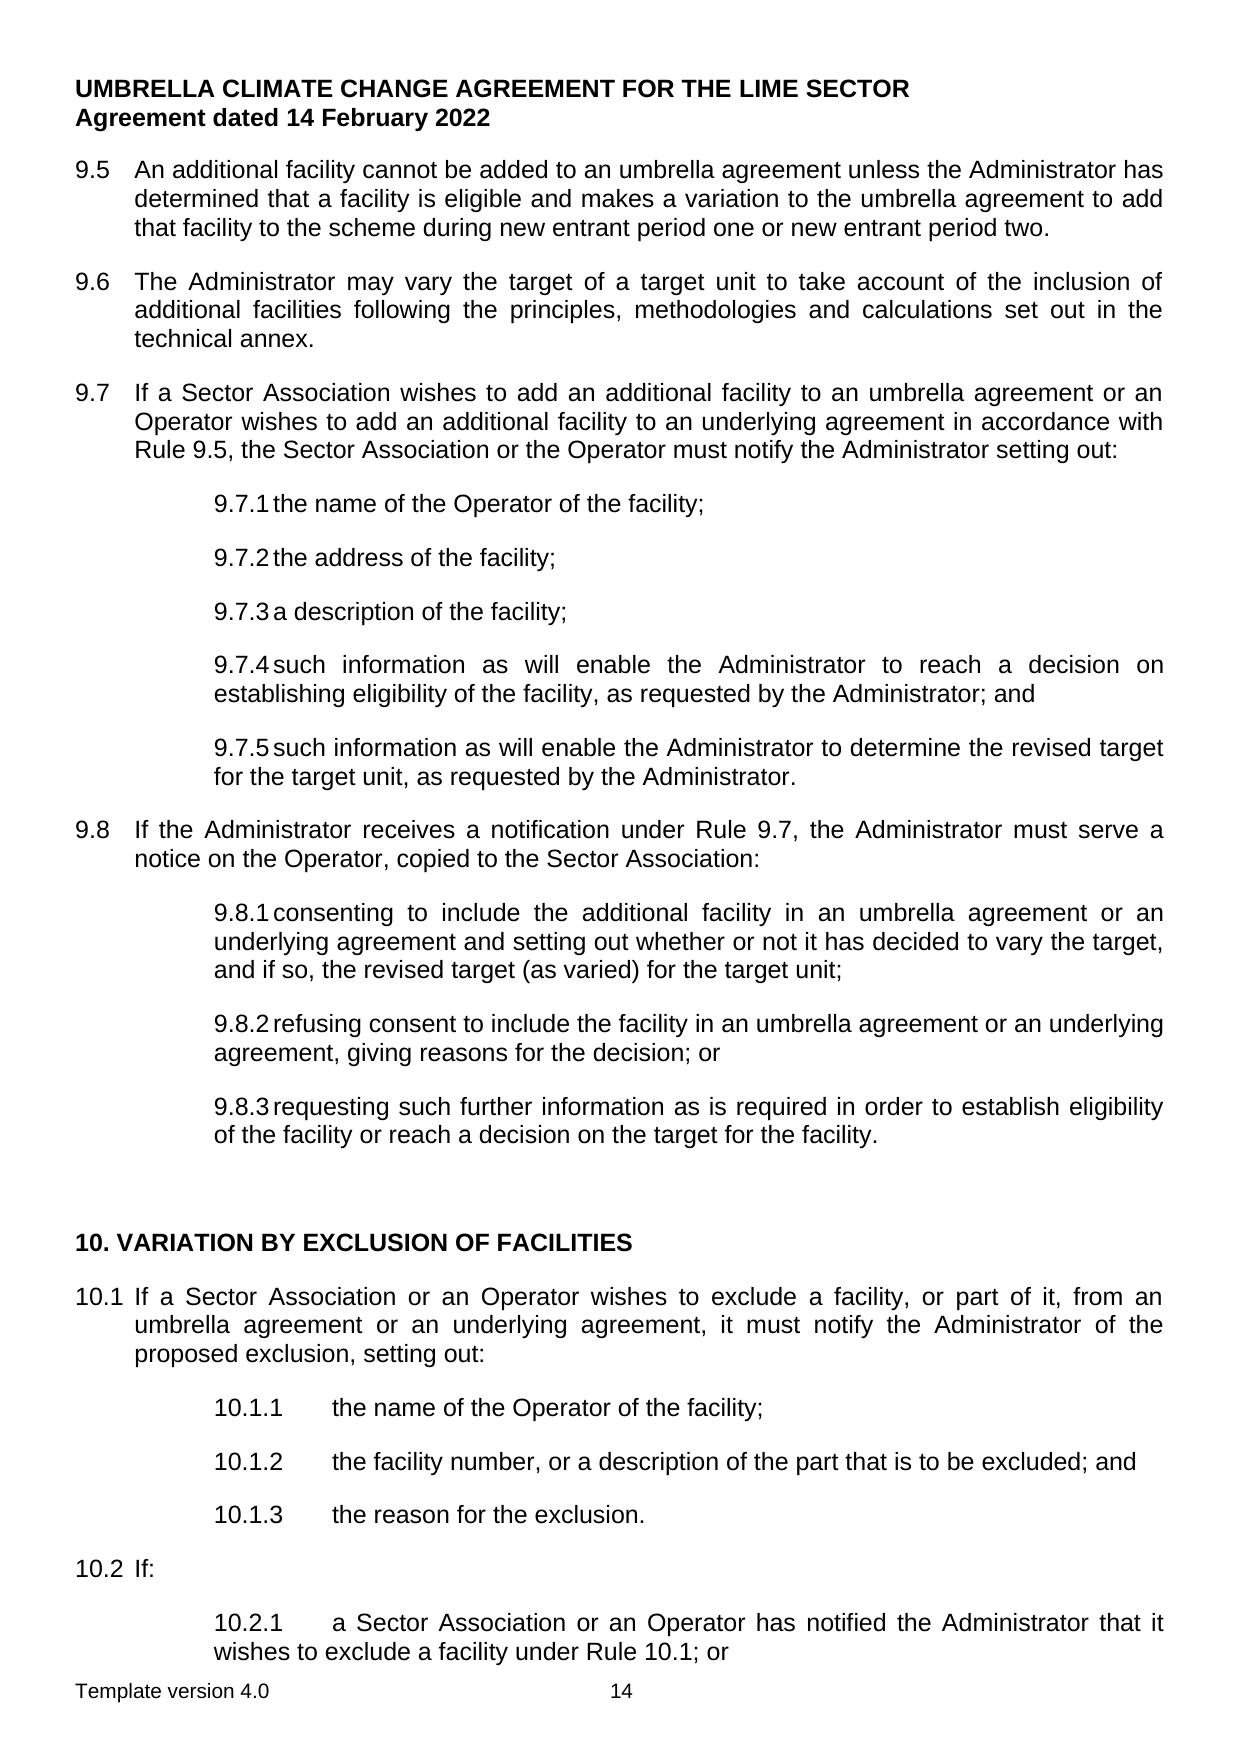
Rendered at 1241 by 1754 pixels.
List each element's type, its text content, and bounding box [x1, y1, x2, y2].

list consenting to include the additional facility in an umbrella agreement or an underlying agreement and setting out whether or not it has decided to vary the target, and if so, the revised target (as varied) for the target unit; [214, 898, 1165, 984]
list If: [75, 1554, 1165, 1583]
list The Administrator may vary the target of a target unit to take account of the inclusion of additional facilities following the principles, methodologies and calculations set out in the technical annex. [75, 266, 1165, 353]
list the reason for the exclusion. [214, 1500, 1165, 1529]
list An additional facility cannot be added to an umbrella agreement unless the Administrator has determined that a facility is eligible and makes a variation to the umbrella agreement to add that facility to the scheme during new entrant period one or new entrant period two. [75, 155, 1165, 241]
list the name of the Operator of the facility; [214, 489, 1165, 518]
list the name of the Operator of the facility; [214, 1393, 1165, 1421]
list requesting such further information as is required in order to establish eligibility of the facility or reach a decision on the target for the facility. [214, 1091, 1165, 1149]
list the facility number, or a description of the part that is to be excluded; and [214, 1446, 1165, 1475]
list refusing consent to include the facility in an umbrella agreement or an underlying agreement, giving reasons for the decision; or [214, 1009, 1165, 1066]
list If a Sector Association wishes to add an additional facility to an umbrella agreement or an Operator wishes to add an additional facility to an underlying agreement in accordance with Rule 9.5, the Sector Association or the Operator must notify the Administrator setting out: [75, 378, 1165, 464]
list such information as will enable the Administrator to reach a decision on establishing eligibility of the facility, as requested by the Administrator; and [214, 650, 1165, 708]
list a Sector Association or an Operator has notified the Administrator that it wishes to exclude a facility under Rule 10.1; or [214, 1608, 1165, 1665]
list If a Sector Association or an Operator wishes to exclude a facility, or part of it, from an umbrella agreement or an underlying agreement, it must notify the Administrator of the proposed exclusion, setting out: [75, 1281, 1165, 1368]
list VARIATION BY EXCLUSION OF FACILITIES [75, 1228, 1165, 1256]
list such information as will enable the Administrator to determine the revised target for the target unit, as requested by the Administrator. [214, 733, 1165, 790]
list a description of the facility; [214, 596, 1165, 625]
list the address of the facility; [214, 543, 1165, 571]
list If the Administrator receives a notification under Rule 9.7, the Administrator must serve a notice on the Operator, copied to the Sector Association: [75, 815, 1165, 873]
